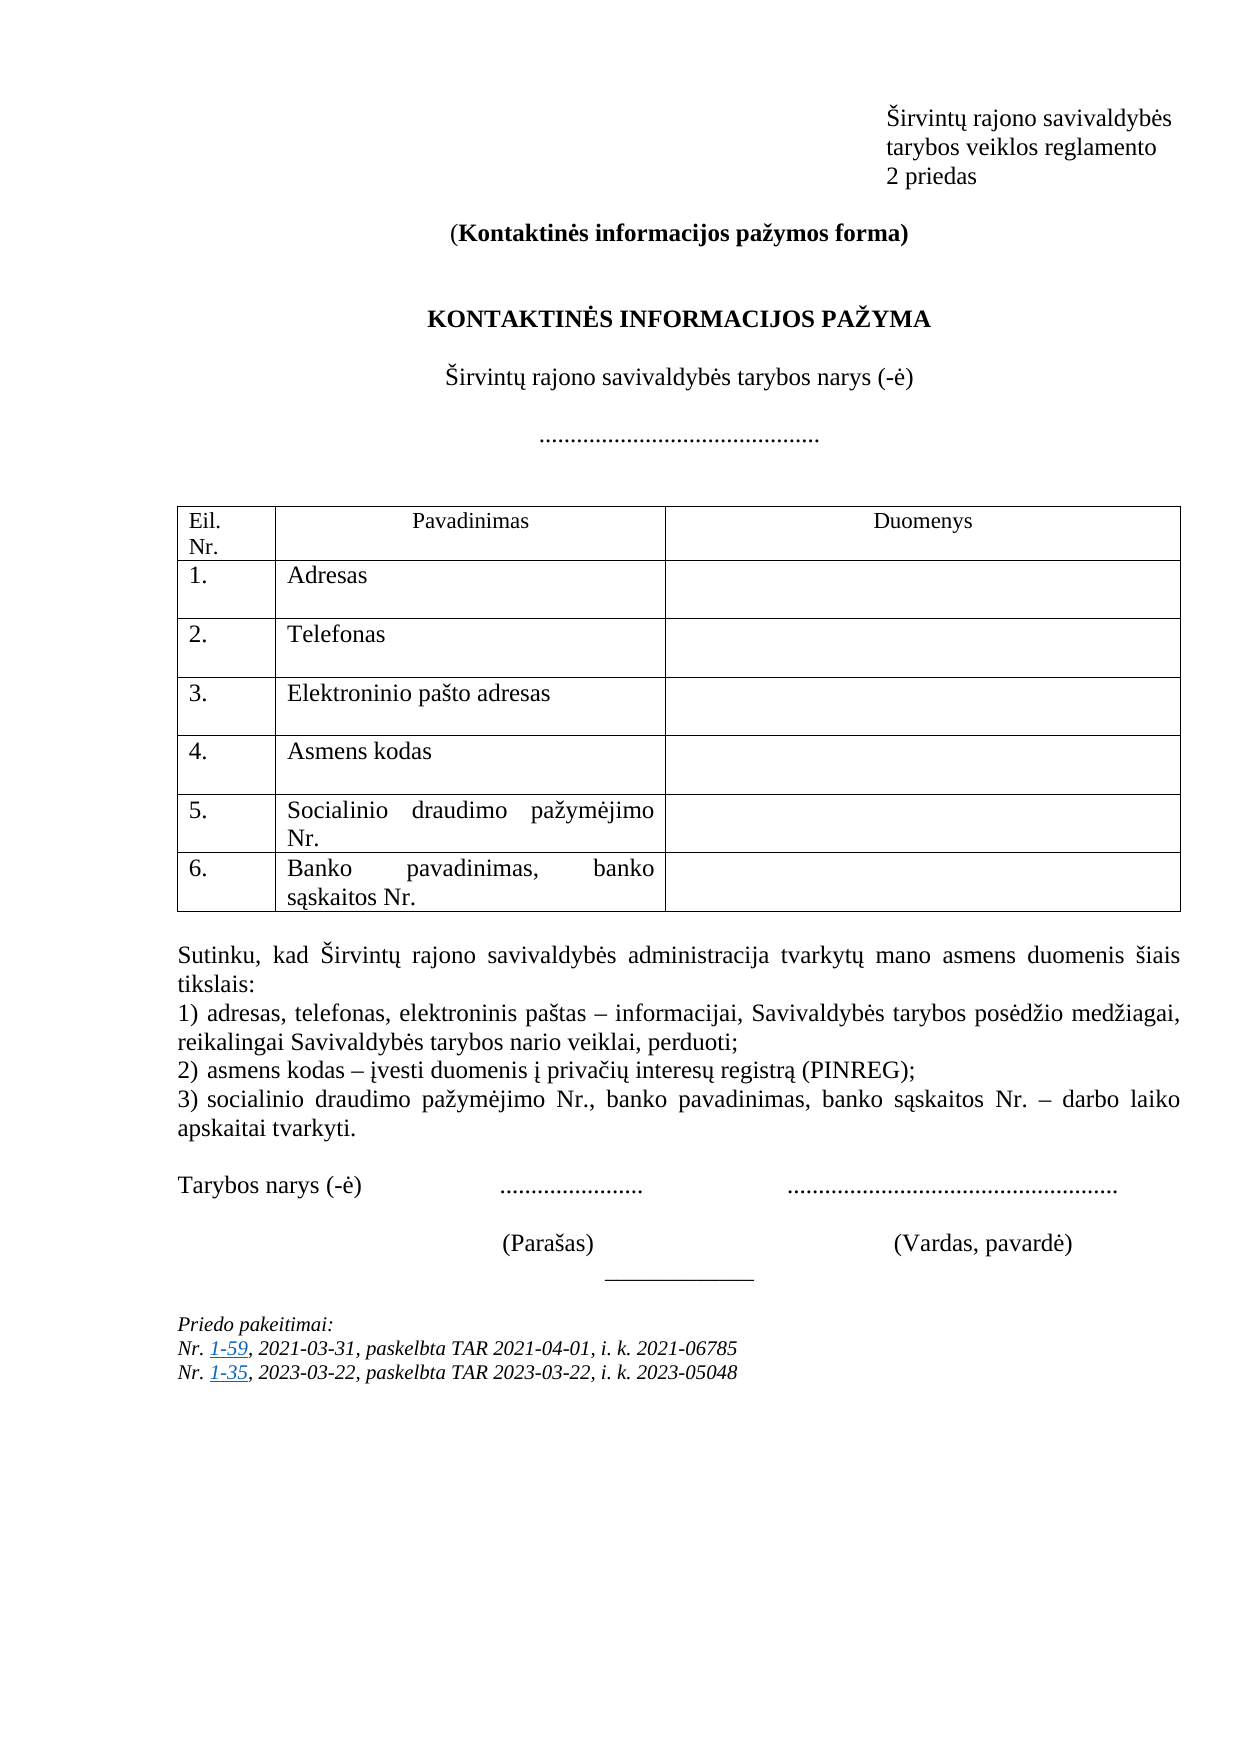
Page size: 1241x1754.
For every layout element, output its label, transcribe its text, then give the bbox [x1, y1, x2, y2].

table_cell [666, 853, 1180, 911]
text Tarybos narys (-ė) ....................... ..................................................... [177, 1171, 1181, 1199]
table_header Pavadinimas [276, 507, 665, 559]
text Širvintų rajono savivaldybės [886, 103, 1181, 132]
text Nr. 1-59, 2021-03-31, paskelbta TAR 2021-04-01, i. k. 2021-06785 [177, 1336, 1181, 1360]
table_cell [666, 795, 1180, 852]
text 2 priedas [886, 161, 1181, 189]
table_cell [666, 678, 1180, 735]
table_cell [666, 736, 1180, 794]
text 1) adresas, telefonas, elektroninis paštas – informacijai, Savivaldybės tarybos posėdžio medžiagai, reikalingai Savivaldybės tarybos nario veiklai, perduoti; [177, 998, 1181, 1056]
table_cell 4. [178, 736, 275, 794]
table_cell Adresas [276, 561, 665, 618]
table_cell Elektroninio pašto adresas [276, 678, 665, 735]
text 3) socialinio draudimo pažymėjimo Nr., banko pavadinimas, banko sąskaitos Nr. – darbo laiko apskaitai tvarkyti. [177, 1084, 1181, 1142]
table_header Duomenys [666, 507, 1180, 559]
text (Kontaktinės informacijos pažymos forma) [177, 218, 1181, 247]
table_cell 2. [178, 619, 275, 677]
text tarybos veiklos reglamento [886, 132, 1181, 161]
text Nr. 1-35, 2023-03-22, paskelbta TAR 2023-03-22, i. k. 2023-05048 [177, 1360, 1181, 1384]
table_cell 5. [178, 795, 275, 852]
table_cell [666, 619, 1180, 677]
table_cell [666, 561, 1180, 618]
table_cell Socialinio draudimo pažymėjimo Nr. [276, 795, 665, 852]
text Širvintų rajono savivaldybės tarybos narys (-ė) [177, 362, 1181, 391]
text Sutinku, kad Širvintų rajono savivaldybės administracija tvarkytų mano asmens duomenis šiais tikslais: [177, 941, 1181, 998]
text (Parašas) (Vardas, pavardė) [447, 1228, 1181, 1257]
table_cell 1. [178, 561, 275, 618]
table_cell Telefonas [276, 619, 665, 677]
text _____________ [177, 1257, 1181, 1283]
table_cell 3. [178, 678, 275, 735]
table_cell Asmens kodas [276, 736, 665, 794]
table_cell Banko pavadinimas, banko sąskaitos Nr. [276, 853, 665, 911]
table_cell 6. [178, 853, 275, 911]
text KONTAKTINĖS INFORMACIJOS PAŽYMA [177, 304, 1181, 333]
text ............................................. [177, 419, 1181, 448]
text Priedo pakeitimai: [177, 1312, 1181, 1336]
table_header Eil. Nr. [178, 507, 275, 559]
text 2) asmens kodas – įvesti duomenis į privačių interesų registrą (PINREG); [177, 1056, 1181, 1084]
